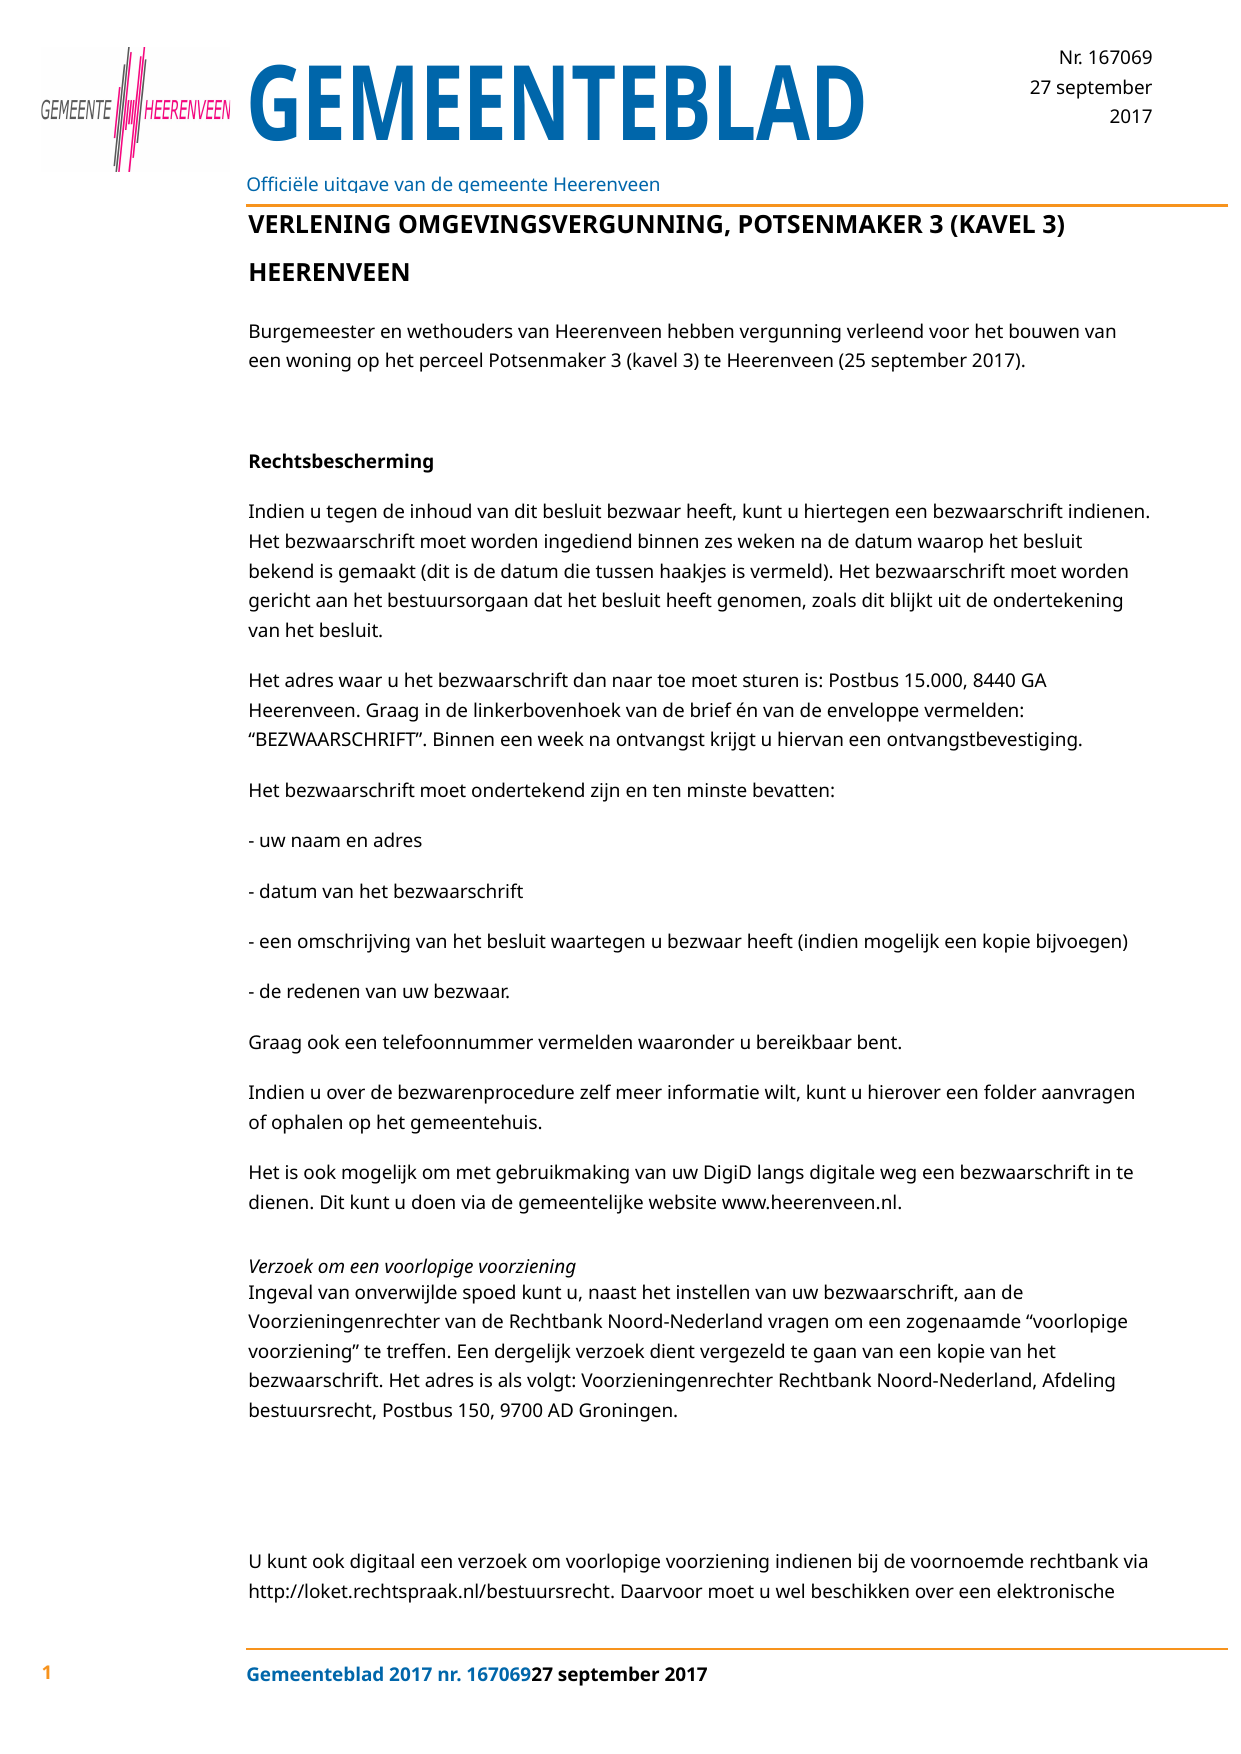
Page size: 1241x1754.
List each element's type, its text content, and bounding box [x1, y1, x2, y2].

text Burgemeester en wethouders van Heerenveen hebben vergunning verleend voor het bouwen van een woning op het perceel Potsenmaker 3 (kavel 3) te Heerenveen (25 september 2017). [248, 318, 1152, 373]
text - datum van het bezwaarschrift [248, 878, 1152, 904]
text Het is ook mogelijk om met gebruikmaking van uw DigiD langs digitale weg een bezwaarschrift in te dienen. Dit kunt u doen via de gemeentelijke website www.heerenveen.nl. [248, 1159, 1152, 1215]
text Rechtsbescherming [248, 448, 1152, 474]
text - een omschrijving van het besluit waartegen u bezwaar heeft (indien mogelijk een kopie bijvoegen) [248, 928, 1152, 954]
text Het bezwaarschrift moet ondertekend zijn en ten minste bevatten: [248, 777, 1152, 803]
text Het adres waar u het bezwaarschrift dan naar toe moet sturen is: Postbus 15.000, 8440 GA Heerenveen. Graag in de linkerbovenhoek van de brief én van de enveloppe vermelden: “BEZWAARSCHRIFT”. Binnen een week na ontvangst krijgt u hiervan een ontvangstbevestiging. [248, 667, 1152, 752]
text Graag ook een telefoonnummer vermelden waaronder u bereikbaar bent. [248, 1029, 1152, 1055]
text - de redenen van uw bezwaar. [248, 979, 1152, 1004]
text Verzoek om een voorlopige voorziening [248, 1253, 1152, 1279]
text Indien u tegen de inhoud van dit besluit bezwaar heeft, kunt u hiertegen een bezwaarschrift indienen. Het bezwaarschrift moet worden ingediend binnen zes weken na de datum waarop het besluit bekend is gemaakt (dit is de datum die tussen haakjes is vermeld). Het bezwaarschrift moet worden gericht aan het bestuursorgaan dat het besluit heeft genomen, zoals dit blijkt uit de ondertekening van het besluit. [248, 499, 1152, 643]
text Ingeval van onverwijlde spoed kunt u, naast het instellen van uw bezwaarschrift, aan de Voorzieningenrechter van de Rechtbank Noord-Nederland vragen om een zogenaamde “voorlopige voorziening” te treffen. Een dergelijk verzoek dient vergezeld te gaan van een kopie van het bezwaarschrift. Het adres is als volgt: Voorzieningenrechter Rechtbank Noord-Nederland, Afdeling bestuursrecht, Postbus 150, 9700 AD Groningen. [248, 1279, 1152, 1423]
text Indien u over de bezwarenprocedure zelf meer informatie wilt, kunt u hierover een folder aanvragen of ophalen op het gemeentehuis. [248, 1079, 1152, 1135]
text U kunt ook digitaal een verzoek om voorlopige voorziening indienen bij de voornoemde rechtbank via http://loket.rechtspraak.nl/bestuursrecht. Daarvoor moet u wel beschikken over een elektronische [248, 1548, 1152, 1604]
text - uw naam en adres [248, 827, 1152, 853]
text VERLENING OMGEVINGSVERGUNNING, POTSENMAKER 3 (KAVEL 3) HEERENVEEN [248, 207, 1152, 288]
picture [41, 47, 231, 172]
